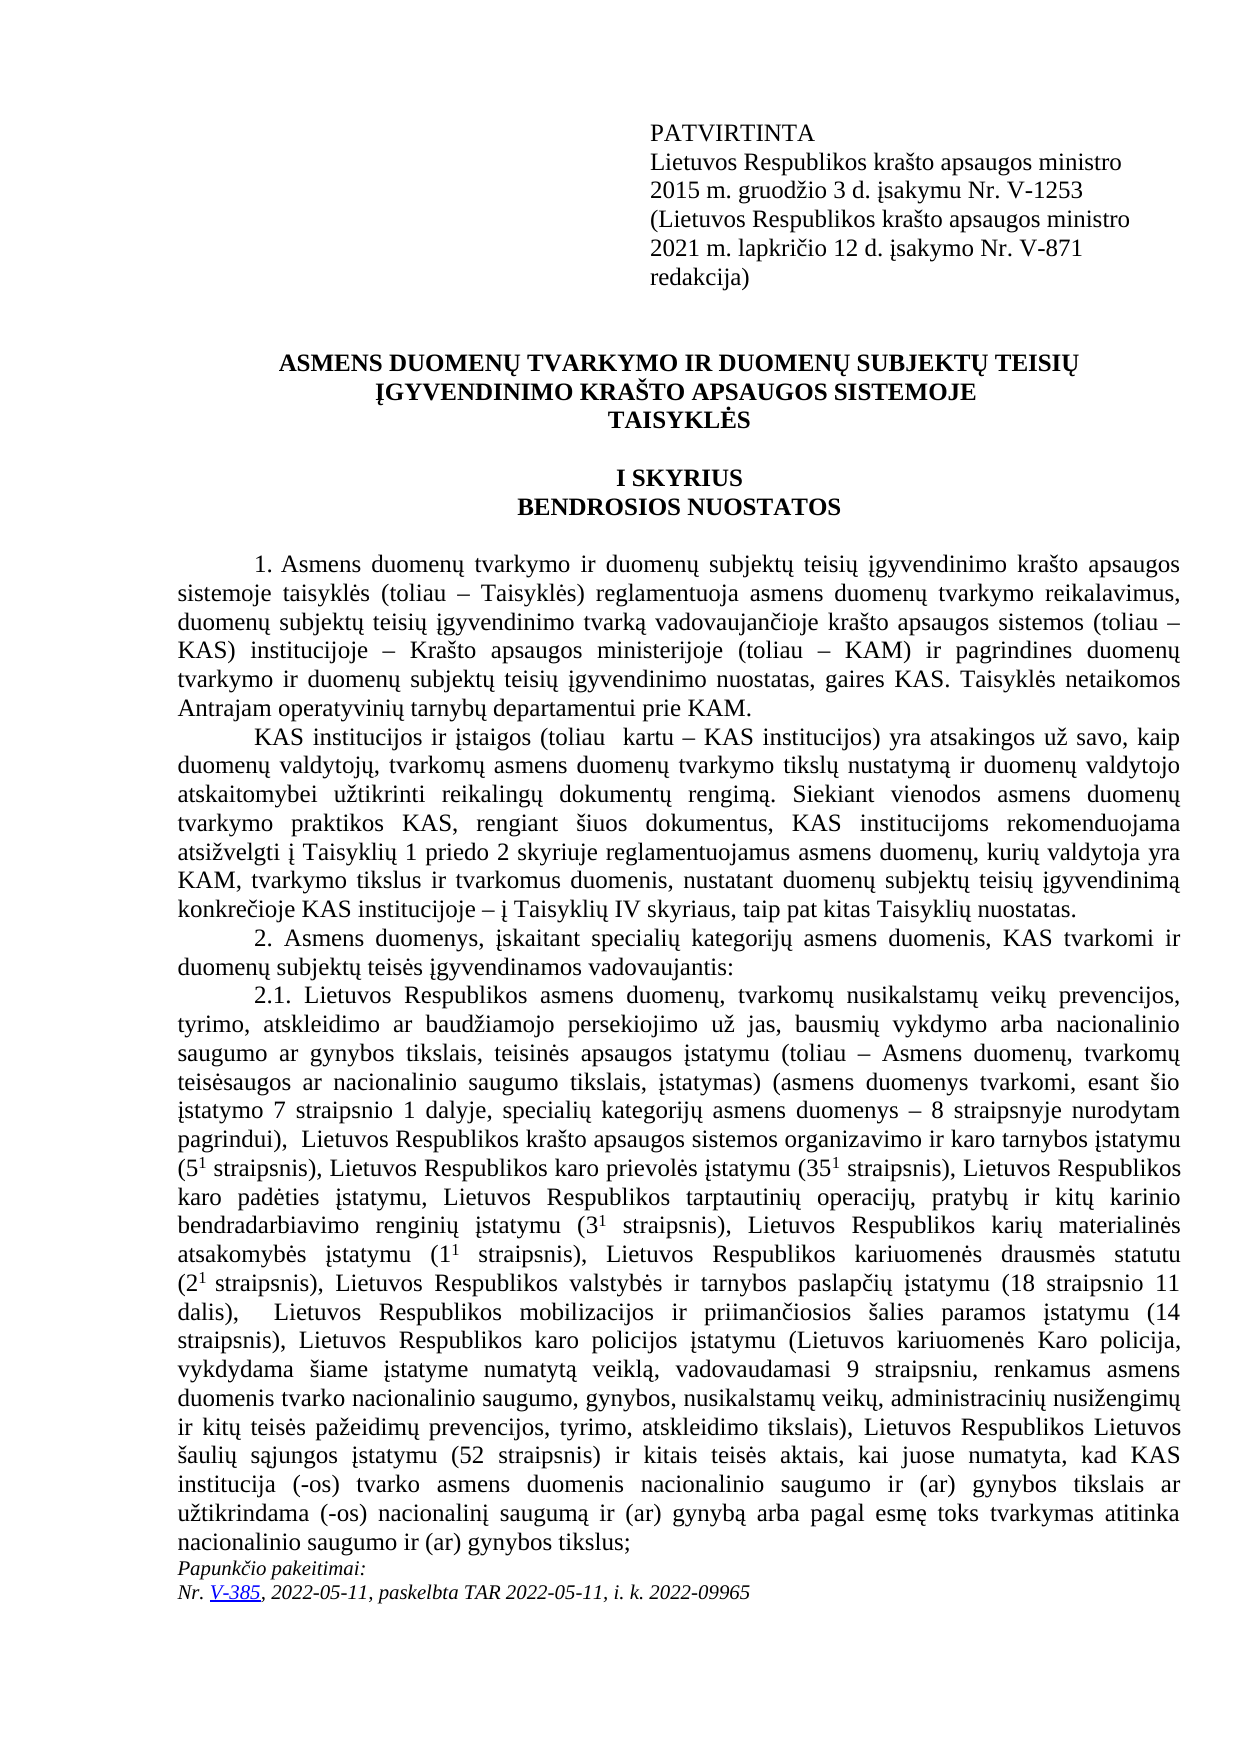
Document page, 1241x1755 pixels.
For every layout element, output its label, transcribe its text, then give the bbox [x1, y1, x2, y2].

text KAS institucijos ir įstaigos (toliau kartu – KAS institucijos) yra atsakingos už savo, kaip duomenų valdytojų, tvarkomų asmens duomenų tvarkymo tikslų nustatymą ir duomenų valdytojo atskaitomybei užtikrinti reikalingų dokumentų rengimą. Siekiant vienodos asmens duomenų tvarkymo praktikos KAS, rengiant šiuos dokumentus, KAS institucijoms rekomenduojama atsižvelgti į Taisyklių 1 priedo 2 skyriuje reglamentuojamus asmens duomenų, kurių valdytoja yra KAM, tvarkymo tikslus ir tvarkomus duomenis, nustatant duomenų subjektų teisių įgyvendinimą konkrečioje KAS institucijoje – į Taisyklių IV skyriaus, taip pat kitas Taisyklių nuostatas. [177, 722, 1181, 923]
text (Lietuvos Respublikos krašto apsaugos ministro [650, 204, 1181, 233]
text 2015 m. gruodžio 3 d. įsakymu Nr. V-1253 [650, 176, 1181, 204]
text BENDROSIOS NUOSTATOS [177, 492, 1181, 521]
text 1. Asmens duomenų tvarkymo ir duomenų subjektų teisių įgyvendinimo krašto apsaugos sistemoje taisyklės (toliau – Taisyklės) reglamentuoja asmens duomenų tvarkymo reikalavimus, duomenų subjektų teisių įgyvendinimo tvarką vadovaujančioje krašto apsaugos sistemos (toliau – KAS) institucijoje – Krašto apsaugos ministerijoje (toliau – KAM) ir pagrindines duomenų tvarkymo ir duomenų subjektų teisių įgyvendinimo nuostatas, gaires KAS. Taisyklės netaikomos Antrajam operatyvinių tarnybų departamentui prie KAM. [177, 549, 1181, 722]
text 2.1. Lietuvos Respublikos asmens duomenų, tvarkomų nusikalstamų veikų prevencijos, tyrimo, atskleidimo ar baudžiamojo persekiojimo už jas, bausmių vykdymo arba nacionalinio saugumo ar gynybos tikslais, teisinės apsaugos įstatymu (toliau – Asmens duomenų, tvarkomų teisėsaugos ar nacionalinio saugumo tikslais, įstatymas) (asmens duomenys tvarkomi, esant šio įstatymo 7 straipsnio 1 dalyje, specialių kategorijų asmens duomenys – 8 straipsnyje nurodytam pagrindui), Lietuvos Respublikos krašto apsaugos sistemos organizavimo ir karo tarnybos įstatymu (51 straipsnis), Lietuvos Respublikos karo prievolės įstatymu (351 straipsnis), Lietuvos Respublikos karo padėties įstatymu, Lietuvos Respublikos tarptautinių operacijų, pratybų ir kitų karinio bendradarbiavimo renginių įstatymu (31 straipsnis), Lietuvos Respublikos karių materialinės atsakomybės įstatymu (11 straipsnis), Lietuvos Respublikos kariuomenės drausmės statutu (21 straipsnis), Lietuvos Respublikos valstybės ir tarnybos paslapčių įstatymu (18 straipsnio 11 dalis), Lietuvos Respublikos mobilizacijos ir priimančiosios šalies paramos įstatymu (14 straipsnis), Lietuvos Respublikos karo policijos įstatymu (Lietuvos kariuomenės Karo policija, vykdydama šiame įstatyme numatytą veiklą, vadovaudamasi 9 straipsniu, renkamus asmens duomenis tvarko nacionalinio saugumo, gynybos, nusikalstamų veikų, administracinių nusižengimų ir kitų teisės pažeidimų prevencijos, tyrimo, atskleidimo tikslais), Lietuvos Respublikos Lietuvos šaulių sąjungos įstatymu (52 straipsnis) ir kitais teisės aktais, kai juose numatyta, kad KAS institucija (-os) tvarko asmens duomenis nacionalinio saugumo ir (ar) gynybos tikslais ar užtikrindama (-os) nacionalinį saugumą ir (ar) gynybą arba pagal esmę toks tvarkymas atitinka nacionalinio saugumo ir (ar) gynybos tikslus; [177, 981, 1181, 1556]
text PATVIRTINTA [650, 118, 1181, 147]
text 2021 m. lapkričio 12 d. įsakymo Nr. V-871 [650, 233, 1181, 262]
text Papunkčio pakeitimai: [177, 1556, 1181, 1580]
text 2. Asmens duomenys, įskaitant specialių kategorijų asmens duomenis, KAS tvarkomi ir duomenų subjektų teisės įgyvendinamos vadovaujantis: [177, 923, 1181, 981]
text I SKYRIUS [177, 463, 1181, 492]
text Lietuvos Respublikos krašto apsaugos ministro [650, 147, 1181, 176]
text Nr. V-385, 2022-05-11, paskelbta TAR 2022-05-11, i. k. 2022-09965 [177, 1580, 1181, 1604]
text ASMENS DUOMENŲ TVARKYMO IR DUOMENŲ SUBJEKTŲ TEISIŲ ĮGYVENDINIMO KRAŠTO APSAUGOS SISTEMOJE [177, 348, 1181, 406]
text redakcija) [650, 262, 1181, 291]
text TAISYKLĖS [177, 406, 1181, 434]
